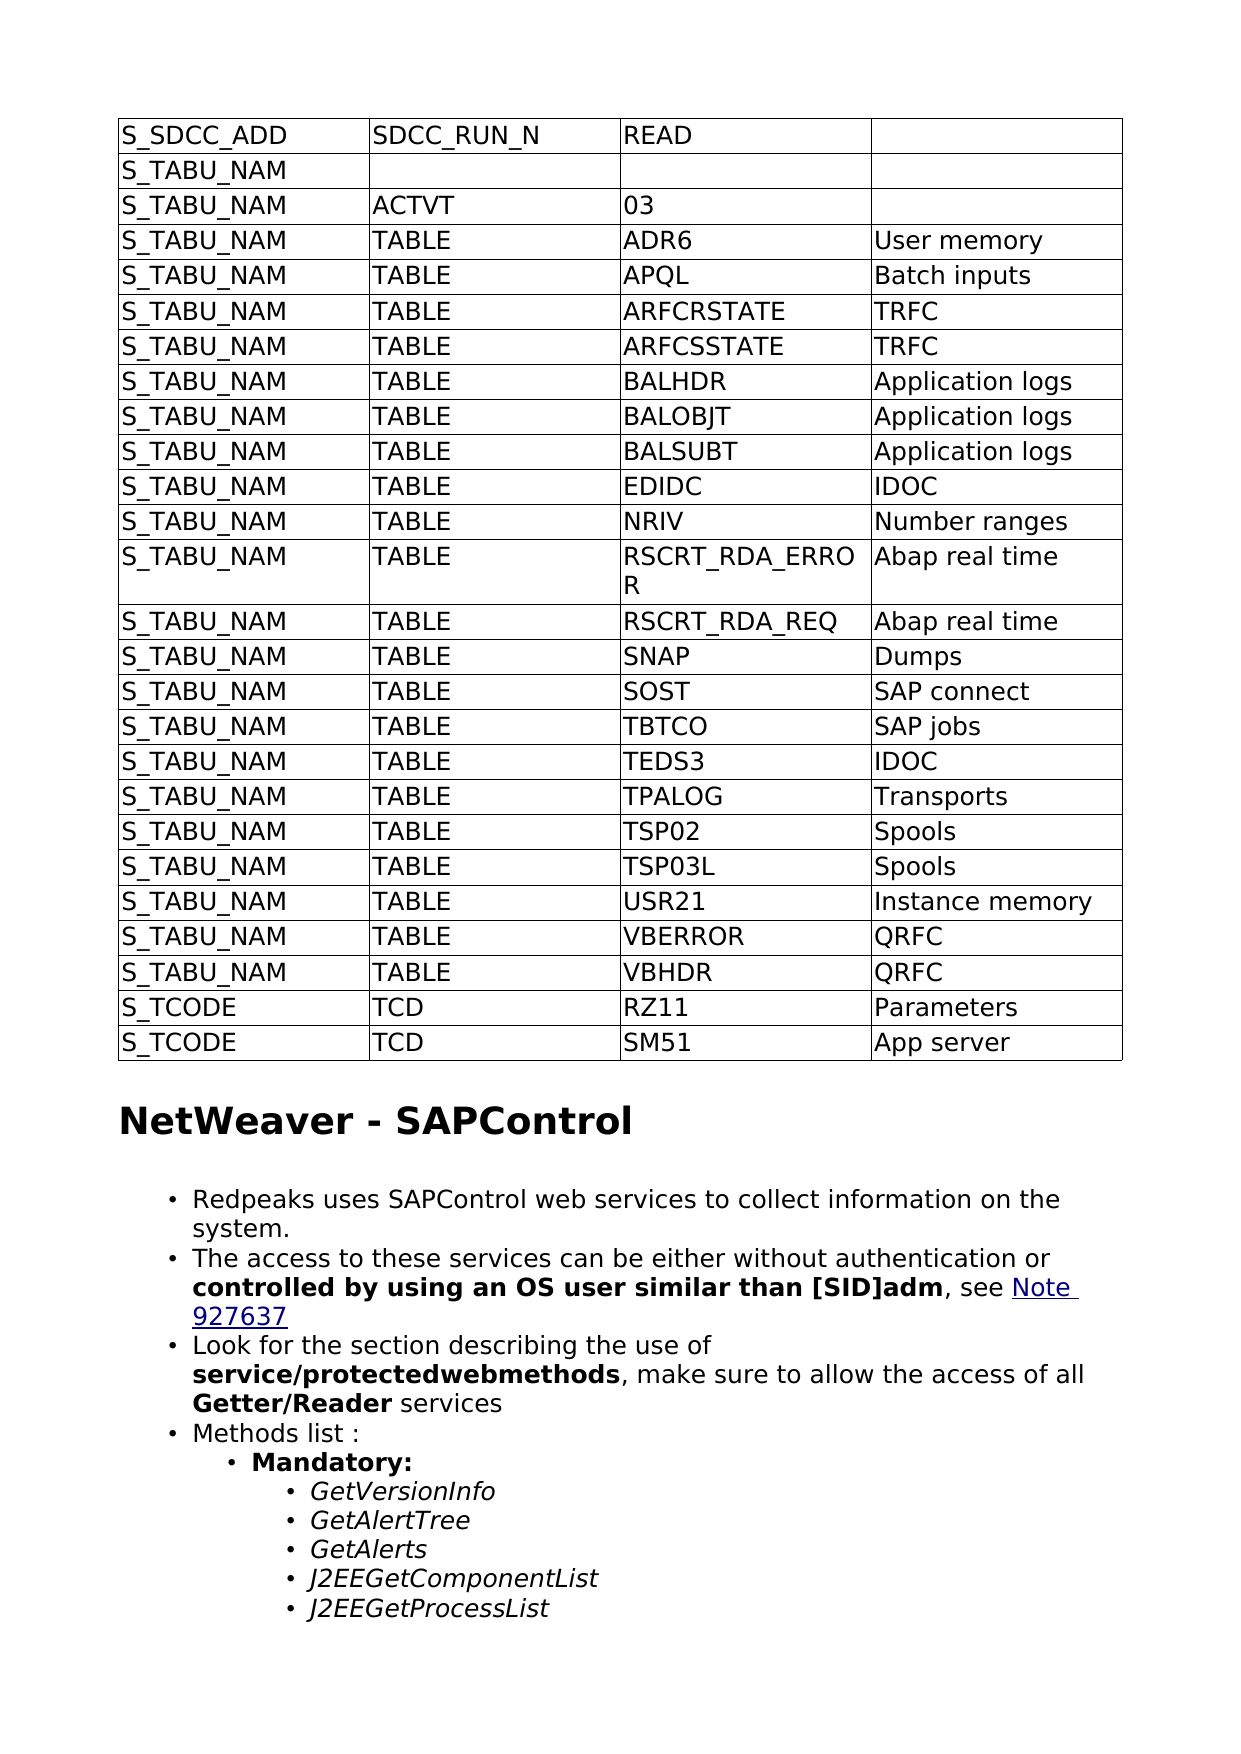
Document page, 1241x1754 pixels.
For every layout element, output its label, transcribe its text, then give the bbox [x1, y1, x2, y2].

table_cell TSP03L [621, 850, 871, 884]
list Redpeaks uses SAPControl web services to collect information on the system. [177, 1186, 1122, 1244]
table_cell S_SDCC_ADD [119, 119, 369, 153]
table_cell [872, 154, 1122, 188]
table_cell Abap real time [872, 605, 1122, 639]
list Methods list : [177, 1419, 1122, 1448]
table_cell S_TCODE [119, 991, 369, 1025]
table_cell TABLE [370, 505, 620, 539]
table_cell QRFC [872, 956, 1122, 990]
table_cell TABLE [370, 745, 620, 779]
list GetVersionInfo [295, 1477, 1122, 1506]
table_cell S_TABU_NAM [119, 470, 369, 504]
table_cell [872, 119, 1122, 153]
table_cell READ [621, 119, 871, 153]
table_cell S_TABU_NAM [119, 640, 369, 674]
table_cell TABLE [370, 365, 620, 399]
table_cell IDOC [872, 470, 1122, 504]
table_cell TPALOG [621, 780, 871, 814]
table_cell S_TABU_NAM [119, 745, 369, 779]
table_cell S_TABU_NAM [119, 540, 369, 604]
table_cell TABLE [370, 815, 620, 849]
table_cell TCD [370, 991, 620, 1025]
table_cell TBTCO [621, 710, 871, 744]
list GetAlertTree [295, 1506, 1122, 1536]
table_cell Application logs [872, 435, 1122, 469]
table_cell TABLE [370, 260, 620, 294]
table_cell S_TABU_NAM [119, 815, 369, 849]
table_cell User memory [872, 225, 1122, 258]
table_cell EDIDC [621, 470, 871, 504]
list Mandatory: [236, 1448, 1122, 1477]
table_cell Abap real time [872, 540, 1122, 604]
table_cell [872, 189, 1122, 223]
table_cell TEDS3 [621, 745, 871, 779]
table_cell ARFCRSTATE [621, 295, 871, 329]
table_cell Number ranges [872, 505, 1122, 539]
table_cell RSCRT_RDA_ERROR [621, 540, 871, 604]
table_cell S_TABU_NAM [119, 710, 369, 744]
table_cell S_TABU_NAM [119, 365, 369, 399]
table_cell ACTVT [370, 189, 620, 223]
list The access to these services can be either without authentication or controlled by using an OS user similar than [SID]adm, see Note 927637 [177, 1244, 1122, 1331]
table_cell TABLE [370, 400, 620, 434]
table_cell [370, 154, 620, 188]
table_cell TABLE [370, 956, 620, 990]
table_cell Application logs [872, 365, 1122, 399]
table_cell VBERROR [621, 921, 871, 955]
table_cell [621, 154, 871, 188]
subtitle NetWeaver - SAPControl [118, 1100, 1122, 1143]
table_cell S_TABU_NAM [119, 400, 369, 434]
table_cell 03 [621, 189, 871, 223]
table_cell TABLE [370, 435, 620, 469]
table_cell Instance memory [872, 886, 1122, 919]
table_cell TABLE [370, 225, 620, 258]
table_cell NRIV [621, 505, 871, 539]
table_cell S_TABU_NAM [119, 189, 369, 223]
table_cell S_TABU_NAM [119, 330, 369, 364]
table_cell ADR6 [621, 225, 871, 258]
table_cell S_TCODE [119, 1026, 369, 1060]
table_cell SNAP [621, 640, 871, 674]
table_cell RZ11 [621, 991, 871, 1025]
table_cell SAP jobs [872, 710, 1122, 744]
table_cell Dumps [872, 640, 1122, 674]
table_cell APQL [621, 260, 871, 294]
table_cell TRFC [872, 330, 1122, 364]
table_cell App server [872, 1026, 1122, 1060]
table_cell S_TABU_NAM [119, 921, 369, 955]
table_cell Spools [872, 815, 1122, 849]
table_cell S_TABU_NAM [119, 886, 369, 919]
table_cell S_TABU_NAM [119, 780, 369, 814]
table_cell SAP connect [872, 675, 1122, 709]
table_cell TABLE [370, 921, 620, 955]
table_cell TABLE [370, 470, 620, 504]
list J2EEGetProcessList [295, 1594, 1122, 1623]
table_cell TABLE [370, 850, 620, 884]
table_cell S_TABU_NAM [119, 154, 369, 188]
table_cell TABLE [370, 330, 620, 364]
table_cell S_TABU_NAM [119, 505, 369, 539]
table_cell S_TABU_NAM [119, 260, 369, 294]
list Look for the section describing the use of service/protectedwebmethods, make sure to allow the access of all Getter/Reader services [177, 1331, 1122, 1419]
list GetAlerts [295, 1536, 1122, 1565]
table_cell TABLE [370, 295, 620, 329]
table_cell USR21 [621, 886, 871, 919]
table_cell BALHDR [621, 365, 871, 399]
table_cell QRFC [872, 921, 1122, 955]
table_cell RSCRT_RDA_REQ [621, 605, 871, 639]
table_cell SM51 [621, 1026, 871, 1060]
table_cell Transports [872, 780, 1122, 814]
table_cell Spools [872, 850, 1122, 884]
table_cell S_TABU_NAM [119, 295, 369, 329]
table_cell Application logs [872, 400, 1122, 434]
table_cell Batch inputs [872, 260, 1122, 294]
table_cell BALSUBT [621, 435, 871, 469]
table_cell TABLE [370, 710, 620, 744]
table_cell TABLE [370, 605, 620, 639]
table_cell SOST [621, 675, 871, 709]
table_cell ARFCSSTATE [621, 330, 871, 364]
table_cell S_TABU_NAM [119, 850, 369, 884]
list J2EEGetComponentList [295, 1565, 1122, 1594]
table_cell TSP02 [621, 815, 871, 849]
table_cell VBHDR [621, 956, 871, 990]
table_cell S_TABU_NAM [119, 956, 369, 990]
table_cell S_TABU_NAM [119, 675, 369, 709]
table_cell TCD [370, 1026, 620, 1060]
table_cell TABLE [370, 886, 620, 919]
table_cell TABLE [370, 640, 620, 674]
table_cell TABLE [370, 675, 620, 709]
table_cell TABLE [370, 780, 620, 814]
table_cell Parameters [872, 991, 1122, 1025]
table_cell S_TABU_NAM [119, 605, 369, 639]
table_cell TABLE [370, 540, 620, 604]
table_cell IDOC [872, 745, 1122, 779]
table_cell TRFC [872, 295, 1122, 329]
table_cell S_TABU_NAM [119, 225, 369, 258]
table_cell SDCC_RUN_N [370, 119, 620, 153]
table_cell S_TABU_NAM [119, 435, 369, 469]
table_cell BALOBJT [621, 400, 871, 434]
